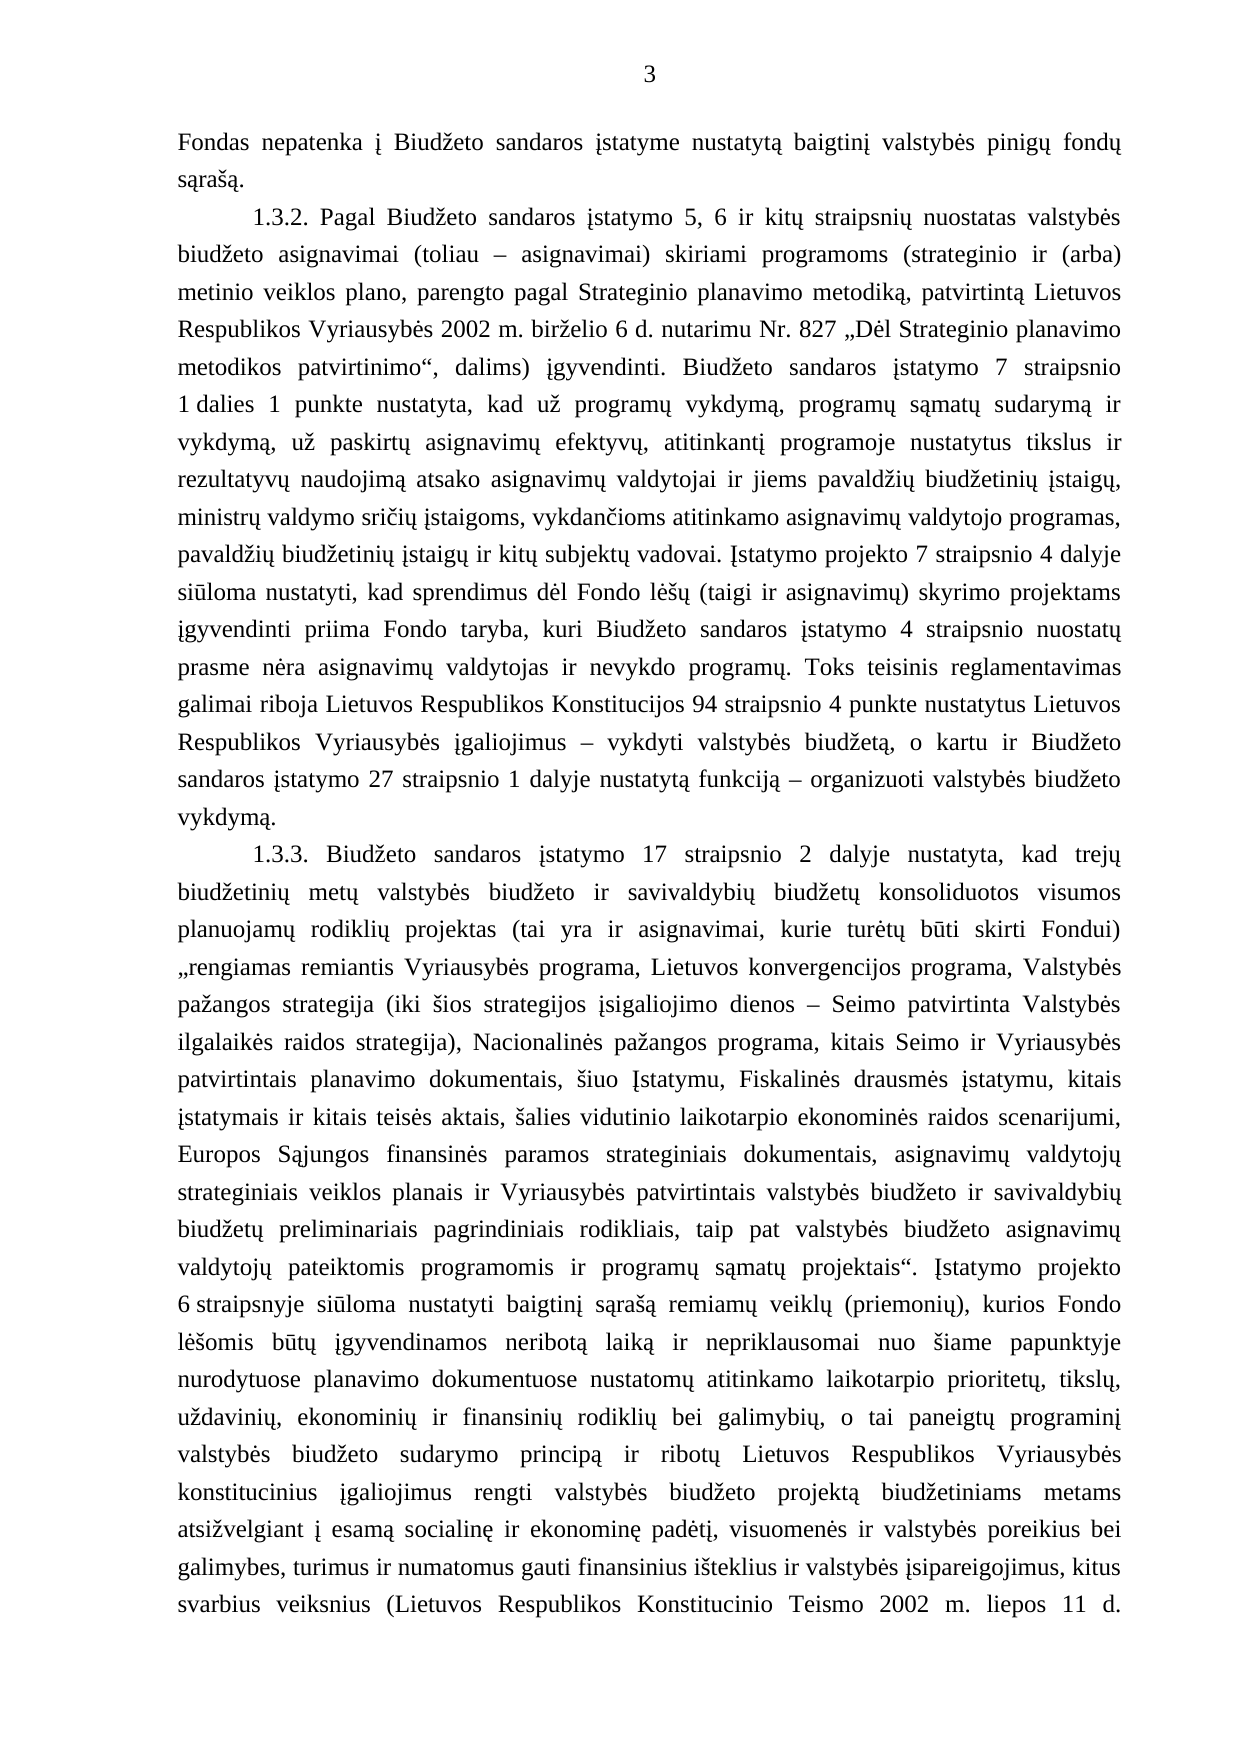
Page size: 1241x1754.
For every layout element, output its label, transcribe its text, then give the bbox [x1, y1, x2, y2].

text 1.3.3. Biudžeto sandaros įstatymo 17 straipsnio 2 dalyje nustatyta, kad trejų biudžetinių metų valstybės biudžeto ir savivaldybių biudžetų konsoliduotos visumos planuojamų rodiklių projektas (tai yra ir asignavimai, kurie turėtų būti skirti Fondui) „rengiamas remiantis Vyriausybės programa, Lietuvos konvergencijos programa, Valstybės pažangos strategija (iki šios strategijos įsigaliojimo dienos – Seimo patvirtinta Valstybės ilgalaikės raidos strategija), Nacionalinės pažangos programa, kitais Seimo ir Vyriausybės patvirtintais planavimo dokumentais, šiuo Įstatymu, Fiskalinės drausmės įstatymu, kitais įstatymais ir kitais teisės aktais, šalies vidutinio laikotarpio ekonominės raidos scenarijumi, Europos Sąjungos finansinės paramos strateginiais dokumentais, asignavimų valdytojų strateginiais veiklos planais ir Vyriausybės patvirtintais valstybės biudžeto ir savivaldybių biudžetų preliminariais pagrindiniais rodikliais, taip pat valstybės biudžeto asignavimų valdytojų pateiktomis programomis ir programų sąmatų projektais“. Įstatymo projekto 6 straipsnyje siūloma nustatyti baigtinį sąrašą remiamų veiklų (priemonių), kurios Fondo lėšomis būtų įgyvendinamos neribotą laiką ir nepriklausomai nuo šiame papunktyje nurodytuose planavimo dokumentuose nustatomų atitinkamo laikotarpio prioritetų, tikslų, uždavinių, ekonominių ir finansinių rodiklių bei galimybių, o tai paneigtų programinį valstybės biudžeto sudarymo principą ir ribotų Lietuvos Respublikos Vyriausybės konstitucinius įgaliojimus rengti valstybės biudžeto projektą biudžetiniams metams atsižvelgiant į esamą socialinę ir ekonominę padėtį, visuomenės ir valstybės poreikius bei galimybes, turimus ir numatomus gauti finansinius išteklius ir valstybės įsipareigojimus, kitus svarbius veiksnius (Lietuvos Respublikos Konstitucinio Teismo 2002 m. liepos 11 d. [177, 831, 1122, 1618]
text Fondas nepatenka į Biudžeto sandaros įstatyme nustatytą baigtinį valstybės pinigų fondų sąrašą. [177, 118, 1122, 193]
text 1.3.2. Pagal Biudžeto sandaros įstatymo 5, 6 ir kitų straipsnių nuostatas valstybės biudžeto asignavimai (toliau – asignavimai) skiriami programoms (strateginio ir (arba) metinio veiklos plano, parengto pagal Strateginio planavimo metodiką, patvirtintą Lietuvos Respublikos Vyriausybės 2002 m. birželio 6 d. nutarimu Nr. 827 „Dėl Strateginio planavimo metodikos patvirtinimo“, dalims) įgyvendinti. Biudžeto sandaros įstatymo 7 straipsnio 1 dalies 1 punkte nustatyta, kad už programų vykdymą, programų sąmatų sudarymą ir vykdymą, už paskirtų asignavimų efektyvų, atitinkantį programoje nustatytus tikslus ir rezultatyvų naudojimą atsako asignavimų valdytojai ir jiems pavaldžių biudžetinių įstaigų, ministrų valdymo sričių įstaigoms, vykdančioms atitinkamo asignavimų valdytojo programas, pavaldžių biudžetinių įstaigų ir kitų subjektų vadovai. Įstatymo projekto 7 straipsnio 4 dalyje siūloma nustatyti, kad sprendimus dėl Fondo lėšų (taigi ir asignavimų) skyrimo projektams įgyvendinti priima Fondo taryba, kuri Biudžeto sandaros įstatymo 4 straipsnio nuostatų prasme nėra asignavimų valdytojas ir nevykdo programų. Toks teisinis reglamentavimas galimai riboja Lietuvos Respublikos Konstitucijos 94 straipsnio 4 punkte nustatytus Lietuvos Respublikos Vyriausybės įgaliojimus – vykdyti valstybės biudžetą, o kartu ir Biudžeto sandaros įstatymo 27 straipsnio 1 dalyje nustatytą funkciją – organizuoti valstybės biudžeto vykdymą. [177, 193, 1122, 831]
